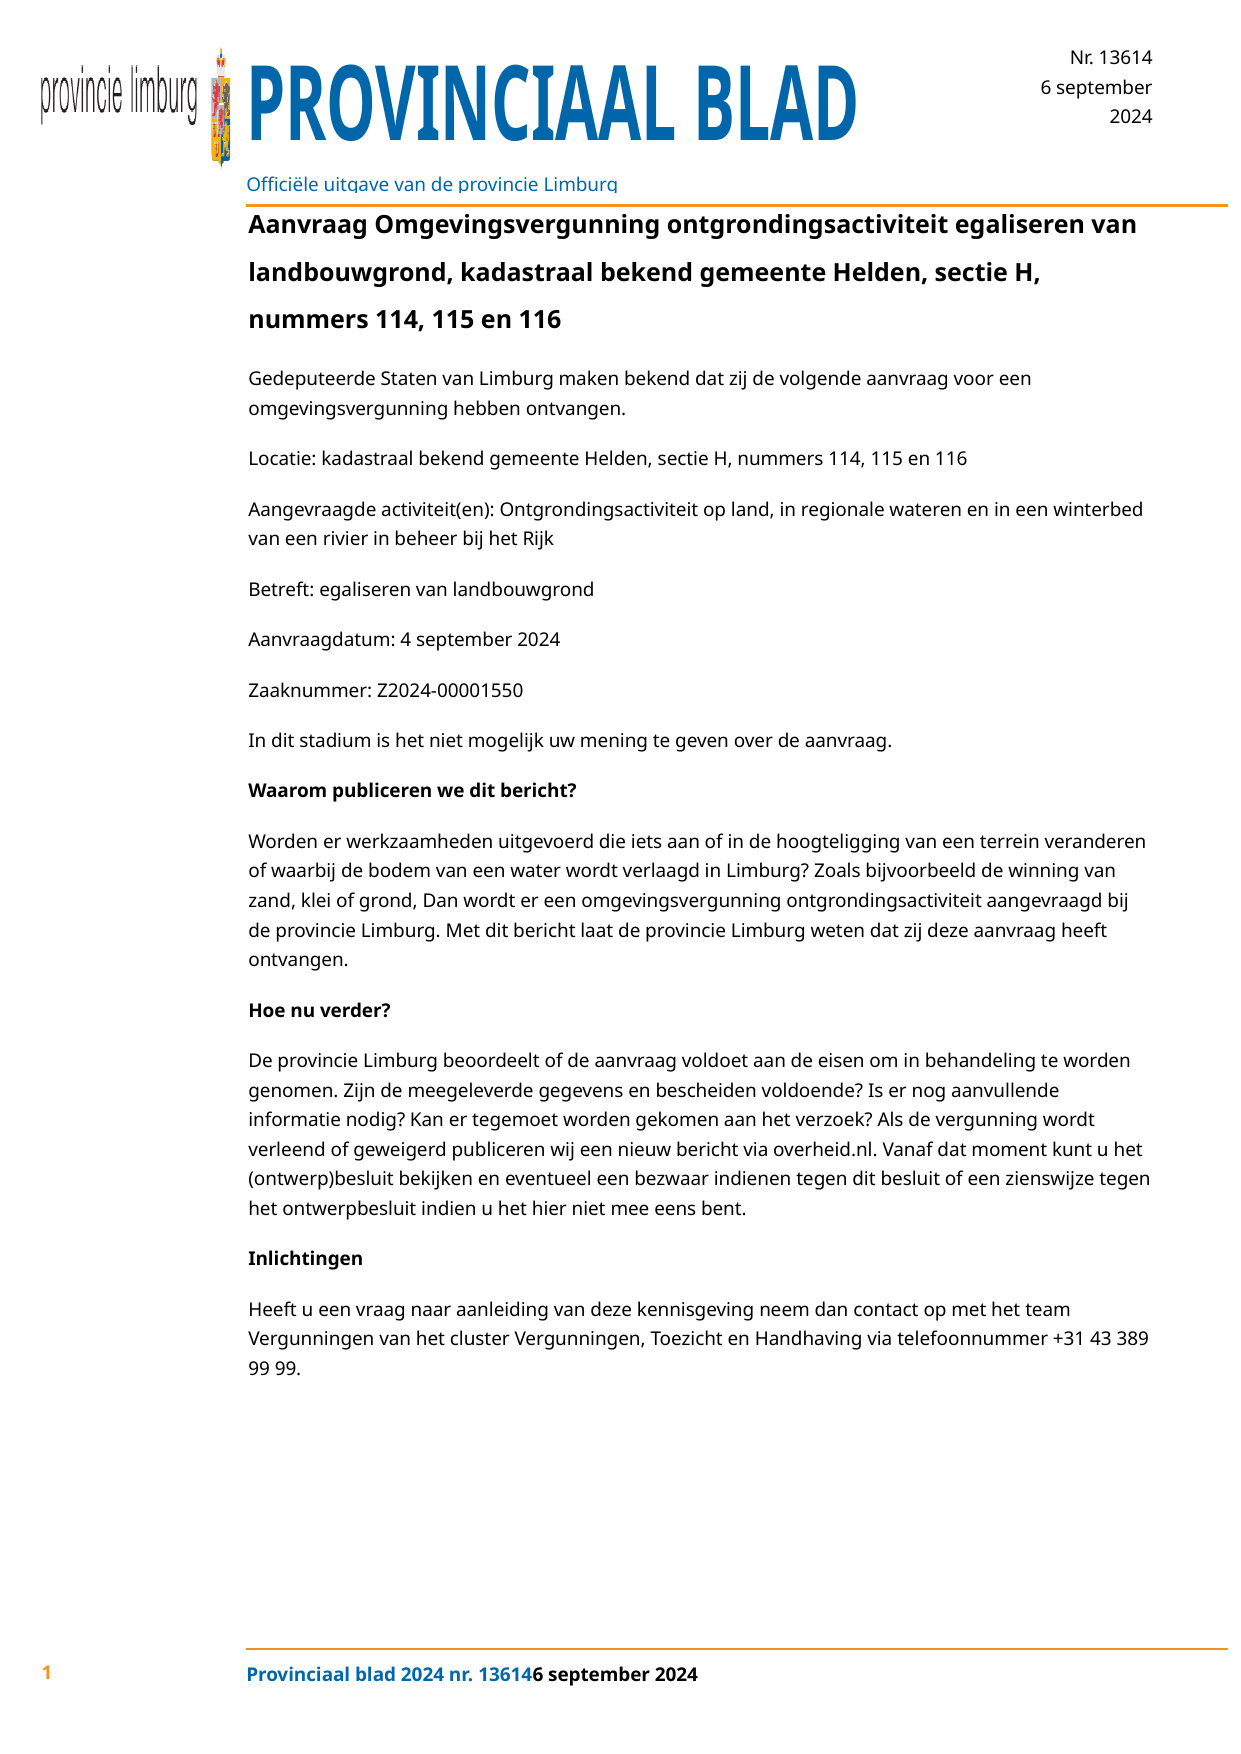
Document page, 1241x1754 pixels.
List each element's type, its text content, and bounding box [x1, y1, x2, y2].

text Betreft: egaliseren van landbouwgrond [248, 576, 1152, 602]
text De provincie Limburg beoordeelt of de aanvraag voldoet aan de eisen om in behandeling te worden genomen. Zijn de meegeleverde gegevens en bescheiden voldoende? Is er nog aanvullende informatie nodig? Kan er tegemoet worden gekomen aan het verzoek? Als de vergunning wordt verleend of geweigerd publiceren wij een nieuw bericht via overheid.nl. Vanaf dat moment kunt u het (ontwerp)besluit bekijken en eventueel een bezwaar indienen tegen dit besluit of een zienswijze tegen het ontwerpbesluit indien u het hier niet mee eens bent. [248, 1047, 1152, 1221]
text Waarom publiceren we dit bericht? [248, 778, 1152, 803]
text Inlichtingen [248, 1246, 1152, 1271]
text Zaaknummer: Z2024-00001550 [248, 677, 1152, 702]
text Heeft u een vraag naar aanleiding van deze kennisgeving neem dan contact op met het team Vergunningen van het cluster Vergunningen, Toezicht en Handhaving via telefoonnummer +31 43 389 99 99. [248, 1296, 1152, 1381]
text Gedeputeerde Staten van Limburg maken bekend dat zij de volgende aanvraag voor een omgevingsvergunning hebben ontvangen. [248, 366, 1152, 421]
text In dit stadium is het niet mogelijk uw mening te geven over de aanvraag. [248, 727, 1152, 753]
text Aangevraagde activiteit(en): Ontgrondingsactiviteit op land, in regionale wateren en in een winterbed van een rivier in beheer bij het Rijk [248, 496, 1152, 551]
text Worden er werkzaamheden uitgevoerd die iets aan of in de hoogteligging van een terrein veranderen of waarbij de bodem van een water wordt verlaagd in Limburg? Zoals bijvoorbeeld de winning van zand, klei of grond, Dan wordt er een omgevingsvergunning ontgrondingsactiviteit aangevraagd bij de provincie Limburg. Met dit bericht laat de provincie Limburg weten dat zij deze aanvraag heeft ontvangen. [248, 828, 1152, 972]
picture [41, 47, 231, 172]
text Locatie: kadastraal bekend gemeente Helden, sectie H, nummers 114, 115 en 116 [248, 446, 1152, 471]
text Aanvraagdatum: 4 september 2024 [248, 626, 1152, 652]
text Aanvraag Omgevingsvergunning ontgrondingsactiviteit egaliseren van landbouwgrond, kadastraal bekend gemeente Helden, sectie H, nummers 114, 115 en 116 [248, 207, 1152, 336]
text Hoe nu verder? [248, 997, 1152, 1022]
